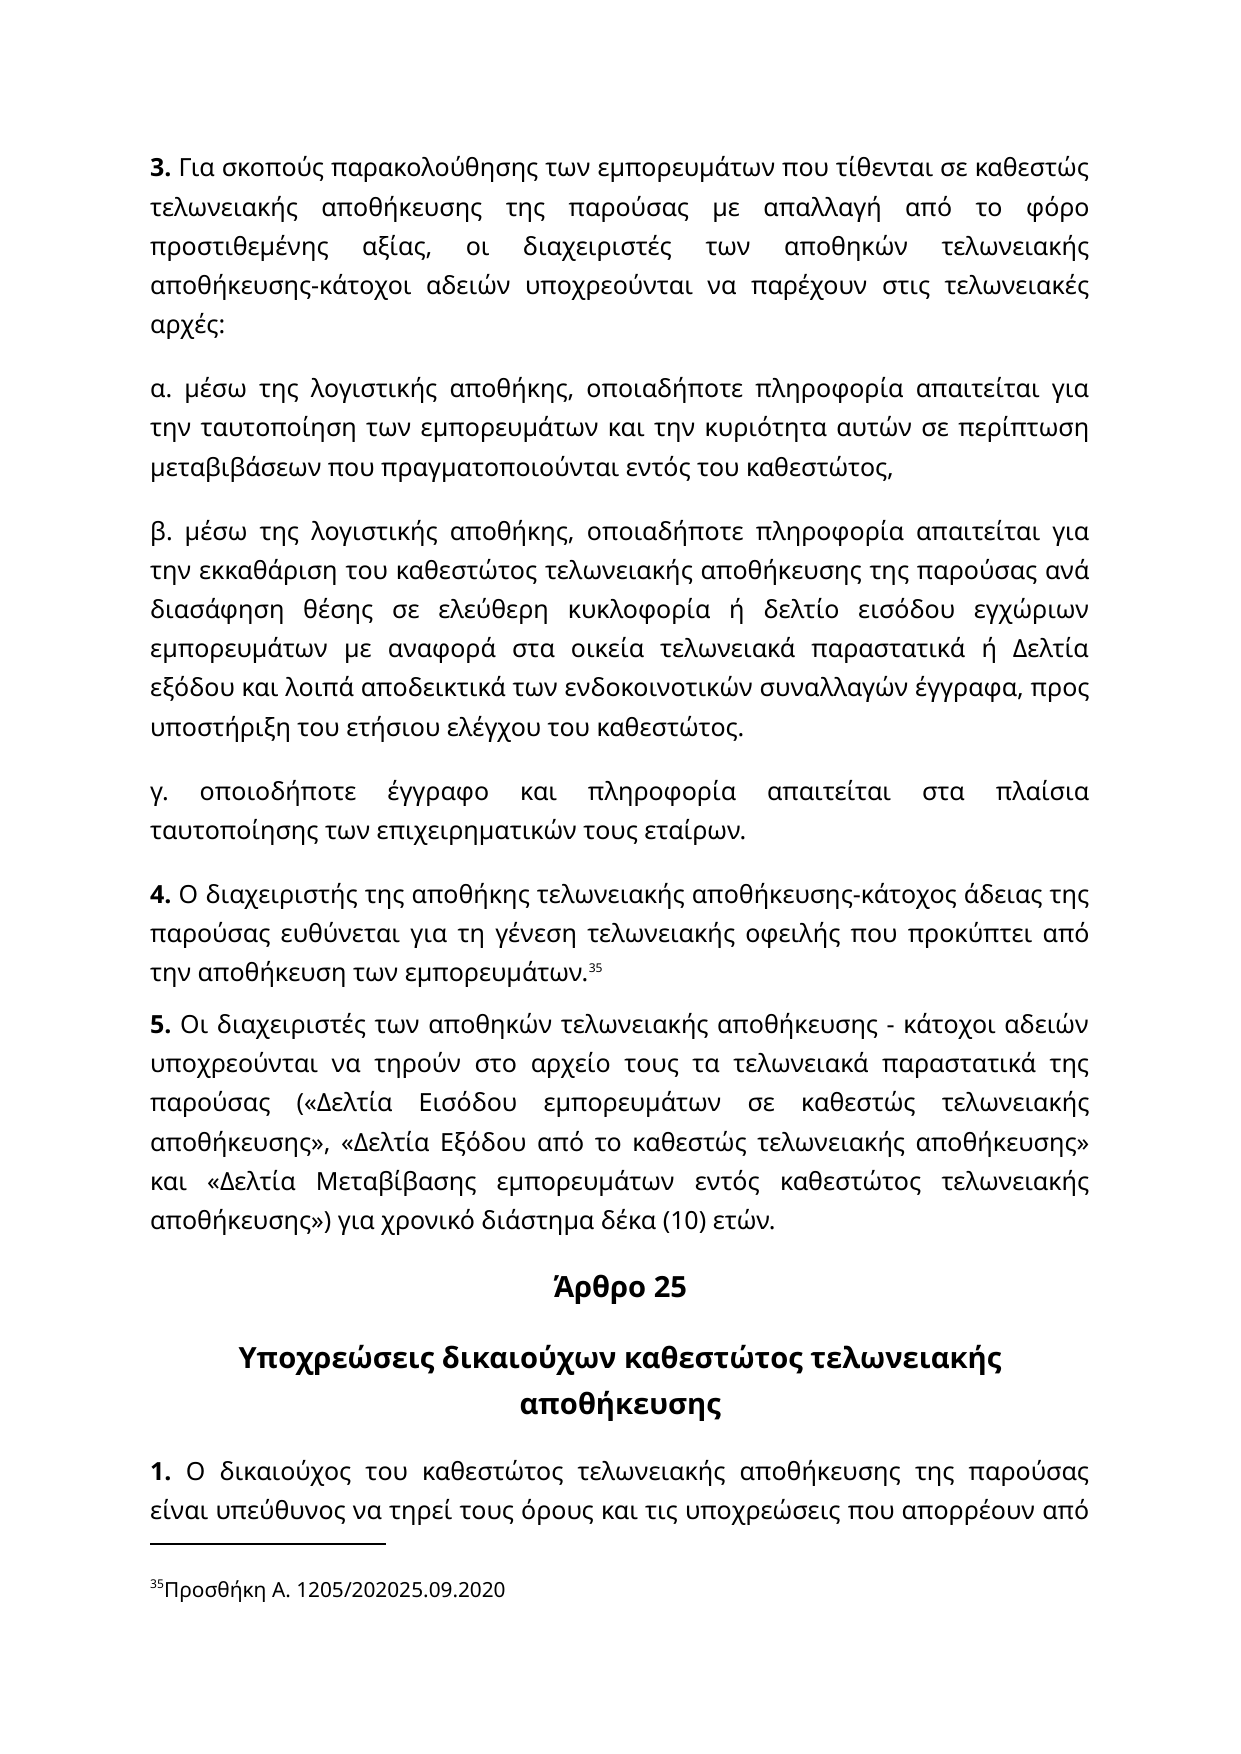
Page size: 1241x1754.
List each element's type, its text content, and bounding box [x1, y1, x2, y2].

text 1. Ο δικαιούχος του καθεστώτος τελωνειακής αποθήκευσης της παρούσας είναι υπεύθυνος να τηρεί τους όρους και τις υποχρεώσεις που απορρέουν από [150, 1453, 1090, 1527]
text 3. Για σκοπούς παρακολούθησης των εμπορευμάτων που τίθενται σε καθεστώς τελωνειακής αποθήκευσης της παρούσας με απαλλαγή από το φόρο προστιθεμένης αξίας, οι διαχειριστές των αποθηκών τελωνειακής αποθήκευσης-κάτοχοι αδειών υποχρεούνται να παρέχουν στις τελωνειακές αρχές: [150, 150, 1090, 341]
text γ. οποιοδήποτε έγγραφο και πληροφορία απαιτείται στα πλαίσια ταυτοποίησης των επιχειρηματικών τους εταίρων. [150, 773, 1090, 847]
subtitle Υποχρεώσεις δικαιούχων καθεστώτος τελωνειακής αποθήκευσης [150, 1337, 1090, 1423]
subtitle Άρθρο 25 [150, 1267, 1090, 1306]
text β. μέσω της λογιστικής αποθήκης, οποιαδήποτε πληροφορία απαιτείται για την εκκαθάριση του καθεστώτος τελωνειακής αποθήκευσης της παρούσας ανά διασάφηση θέσης σε ελεύθερη κυκλοφορία ή δελτίο εισόδου εγχώριων εμπορευμάτων με αναφορά στα οικεία τελωνειακά παραστατικά ή Δελτία εξόδου και λοιπά αποδεικτικά των ενδοκοινοτικών συναλλαγών έγγραφα, προς υποστήριξη του ετήσιου ελέγχου του καθεστώτος. [150, 513, 1090, 743]
text 5. Οι διαχειριστές των αποθηκών τελωνειακής αποθήκευσης - κάτοχοι αδειών υποχρεούνται να τηρούν στο αρχείο τους τα τελωνειακά παραστατικά της παρούσας («Δελτία Εισόδου εμπορευμάτων σε καθεστώς τελωνειακής αποθήκευσης», «Δελτία Εξόδου από το καθεστώς τελωνειακής αποθήκευσης» και «Δελτία Μεταβίβασης εμπορευμάτων εντός καθεστώτος τελωνειακής αποθήκευσης») για χρονικό διάστημα δέκα (10) ετών. [150, 1007, 1090, 1237]
text 4. Ο διαχειριστής της αποθήκης τελωνειακής αποθήκευσης-κάτοχος άδειας της παρούσας ευθύνεται για τη γένεση τελωνειακής οφειλής που προκύπτει από την αποθήκευση των εμπορευμάτων. [150, 877, 1090, 989]
text Προσθήκη A. 1205/202025.09.2020 [150, 1576, 1090, 1604]
text α. μέσω της λογιστικής αποθήκης, οποιαδήποτε πληροφορία απαιτείται για την ταυτοποίηση των εμπορευμάτων και την κυριότητα αυτών σε περίπτωση μεταβιβάσεων που πραγματοποιούνται εντός του καθεστώτος, [150, 371, 1090, 483]
